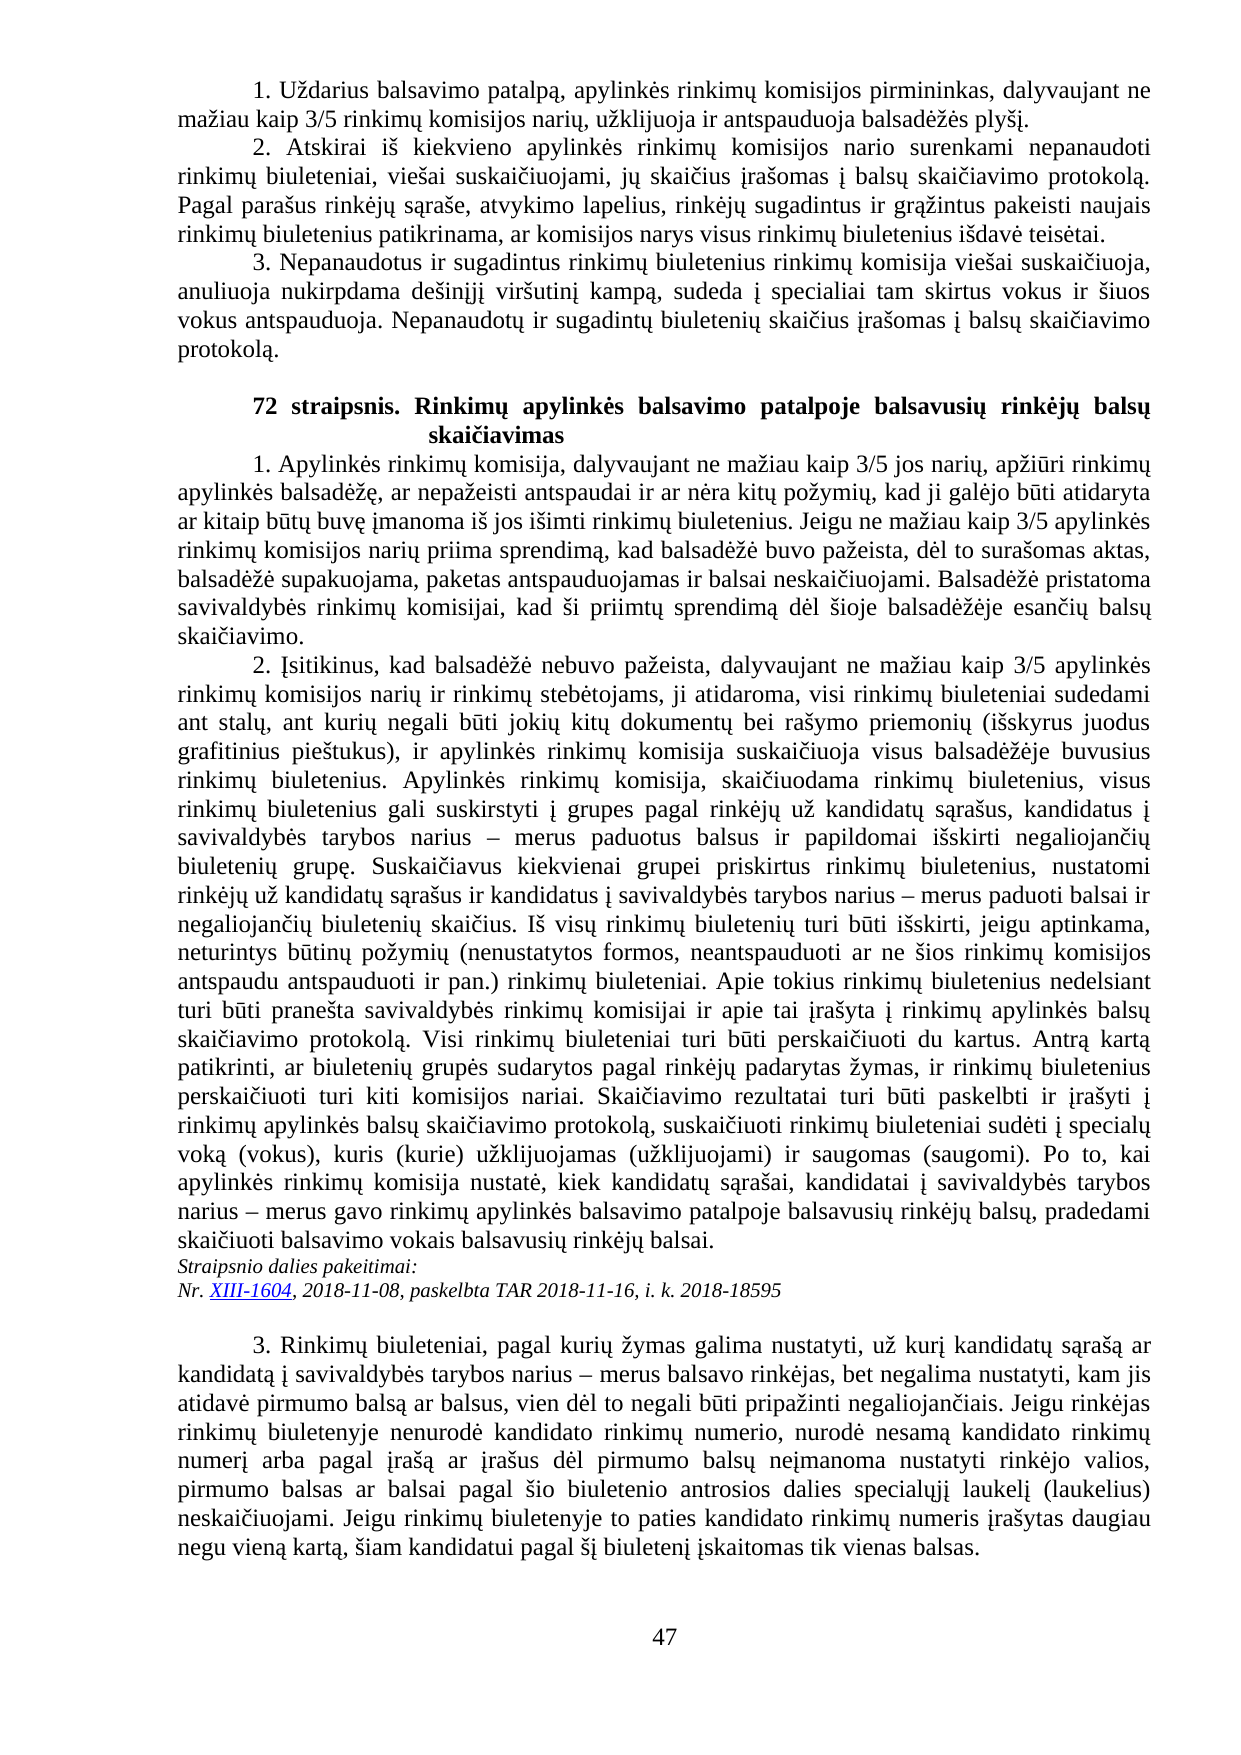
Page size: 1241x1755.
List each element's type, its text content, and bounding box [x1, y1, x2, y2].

text Nr. XIII-1604, 2018-11-08, paskelbta TAR 2018-11-16, i. k. 2018-18595 [177, 1278, 1152, 1302]
text 3. Rinkimų biuleteniai, pagal kurių žymas galima nustatyti, už kurį kandidatų sąrašą ar kandidatą į savivaldybės tarybos narius – merus balsavo rinkėjas, bet negalima nustatyti, kam jis atidavė pirmumo balsą ar balsus, vien dėl to negali būti pripažinti negaliojančiais. Jeigu rinkėjas rinkimų biuletenyje nenurodė kandidato rinkimų numerio, nurodė nesamą kandidato rinkimų numerį arba pagal įrašą ar įrašus dėl pirmumo balsų neįmanoma nustatyti rinkėjo valios, pirmumo balsas ar balsai pagal šio biuletenio antrosios dalies specialųjį laukelį (laukelius) neskaičiuojami. Jeigu rinkimų biuletenyje to paties kandidato rinkimų numeris įrašytas daugiau negu vieną kartą, šiam kandidatui pagal šį biuletenį įskaitomas tik vienas balsas. [177, 1331, 1152, 1561]
text 2. Įsitikinus, kad balsadėžė nebuvo pažeista, dalyvaujant ne mažiau kaip 3/5 apylinkės rinkimų komisijos narių ir rinkimų stebėtojams, ji atidaroma, visi rinkimų biuleteniai sudedami ant stalų, ant kurių negali būti jokių kitų dokumentų bei rašymo priemonių (išskyrus juodus grafitinius pieštukus), ir apylinkės rinkimų komisija suskaičiuoja visus balsadėžėje buvusius rinkimų biuletenius. Apylinkės rinkimų komisija, skaičiuodama rinkimų biuletenius, visus rinkimų biuletenius gali suskirstyti į grupes pagal rinkėjų už kandidatų sąrašus, kandidatus į savivaldybės tarybos narius – merus paduotus balsus ir papildomai išskirti negaliojančių biuletenių grupę. Suskaičiavus kiekvienai grupei priskirtus rinkimų biuletenius, nustatomi rinkėjų už kandidatų sąrašus ir kandidatus į savivaldybės tarybos narius – merus paduoti balsai ir negaliojančių biuletenių skaičius. Iš visų rinkimų biuletenių turi būti išskirti, jeigu aptinkama, neturintys būtinų požymių (nenustatytos formos, neantspauduoti ar ne šios rinkimų komisijos antspaudu antspauduoti ir pan.) rinkimų biuleteniai. Apie tokius rinkimų biuletenius nedelsiant turi būti pranešta savivaldybės rinkimų komisijai ir apie tai įrašyta į rinkimų apylinkės balsų skaičiavimo protokolą. Visi rinkimų biuleteniai turi būti perskaičiuoti du kartus. Antrą kartą patikrinti, ar biuletenių grupės sudarytos pagal rinkėjų padarytas žymas, ir rinkimų biuletenius perskaičiuoti turi kiti komisijos nariai. Skaičiavimo rezultatai turi būti paskelbti ir įrašyti į rinkimų apylinkės balsų skaičiavimo protokolą, suskaičiuoti rinkimų biuleteniai sudėti į specialų voką (vokus), kuris (kurie) užklijuojamas (užklijuojami) ir saugomas (saugomi). Po to, kai apylinkės rinkimų komisija nustatė, kiek kandidatų sąrašai, kandidatai į savivaldybės tarybos narius – merus gavo rinkimų apylinkės balsavimo patalpoje balsavusių rinkėjų balsų, pradedami skaičiuoti balsavimo vokais balsavusių rinkėjų balsai. [177, 650, 1152, 1254]
text 1. Uždarius balsavimo patalpą, apylinkės rinkimų komisijos pirmininkas, dalyvaujant ne mažiau kaip 3/5 rinkimų komisijos narių, užklijuoja ir antspauduoja balsadėžės plyšį. [177, 75, 1152, 132]
text Straipsnio dalies pakeitimai: [177, 1254, 1152, 1278]
text 72 straipsnis. Rinkimų apylinkės balsavimo patalpoje balsavusių rinkėjų balsų skaičiavimas [252, 391, 1152, 449]
text 1. Apylinkės rinkimų komisija, dalyvaujant ne mažiau kaip 3/5 jos narių, apžiūri rinkimų apylinkės balsadėžę, ar nepažeisti antspaudai ir ar nėra kitų požymių, kad ji galėjo būti atidaryta ar kitaip būtų buvę įmanoma iš jos išimti rinkimų biuletenius. Jeigu ne mažiau kaip 3/5 apylinkės rinkimų komisijos narių priima sprendimą, kad balsadėžė buvo pažeista, dėl to surašomas aktas, balsadėžė supakuojama, paketas antspauduojamas ir balsai neskaičiuojami. Balsadėžė pristatoma savivaldybės rinkimų komisijai, kad ši priimtų sprendimą dėl šioje balsadėžėje esančių balsų skaičiavimo. [177, 449, 1152, 650]
text 3. Nepanaudotus ir sugadintus rinkimų biuletenius rinkimų komisija viešai suskaičiuoja, anuliuoja nukirpdama dešinįjį viršutinį kampą, sudeda į specialiai tam skirtus vokus ir šiuos vokus antspauduoja. Nepanaudotų ir sugadintų biuletenių skaičius įrašomas į balsų skaičiavimo protokolą. [177, 247, 1152, 362]
text 2. Atskirai iš kiekvieno apylinkės rinkimų komisijos nario surenkami nepanaudoti rinkimų biuleteniai, viešai suskaičiuojami, jų skaičius įrašomas į balsų skaičiavimo protokolą. Pagal parašus rinkėjų sąraše, atvykimo lapelius, rinkėjų sugadintus ir grąžintus pakeisti naujais rinkimų biuletenius patikrinama, ar komisijos narys visus rinkimų biuletenius išdavė teisėtai. [177, 132, 1152, 247]
